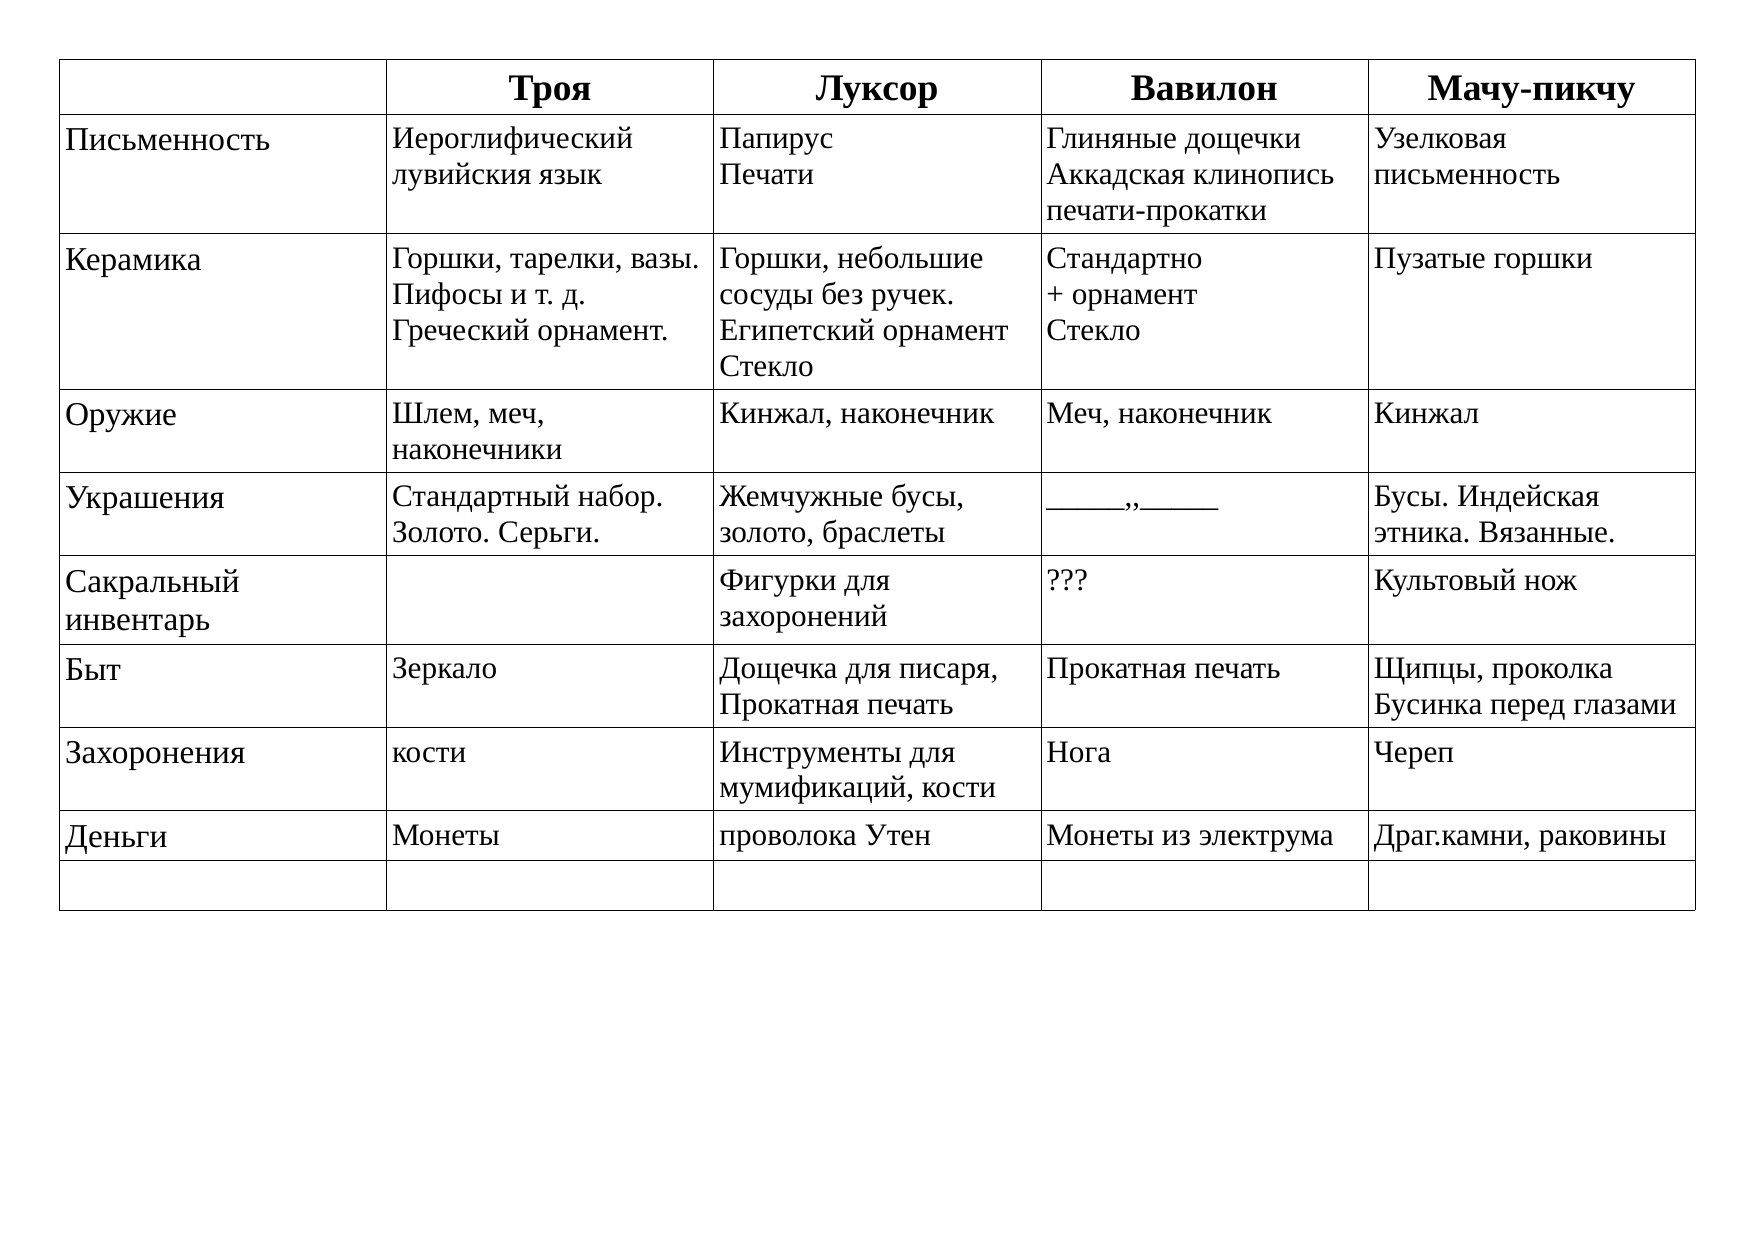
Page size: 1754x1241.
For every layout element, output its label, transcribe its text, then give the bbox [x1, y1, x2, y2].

table_cell Череп [1369, 728, 1695, 810]
table_cell Бусы. Индейская этника. Вязанные. [1369, 473, 1695, 555]
table_cell Культовый нож [1369, 556, 1695, 643]
table_cell Стандартный набор. Золото. Серьги. [387, 473, 713, 555]
table_cell Папирус Печати [714, 115, 1041, 233]
table_cell Сакральный инвентарь [60, 556, 386, 643]
table_cell _____,,_____ [1042, 473, 1368, 555]
table_cell ??? [1042, 556, 1368, 643]
table_header Мачу-пикчу [1369, 60, 1695, 114]
table_cell Фигурки для захоронений [714, 556, 1041, 643]
table_cell [387, 861, 713, 910]
table_cell Украшения [60, 473, 386, 555]
table_cell Стандартно + орнамент Стекло [1042, 234, 1368, 388]
table_cell Горшки, небольшие сосуды без ручек. Египетский орнамент Стекло [714, 234, 1041, 388]
table_cell Горшки, тарелки, вазы. Пифосы и т. д. Греческий орнамент. [387, 234, 713, 388]
table_cell Жемчужные бусы, золото, браслеты [714, 473, 1041, 555]
table_cell Нога [1042, 728, 1368, 810]
table_header Вавилон [1042, 60, 1368, 114]
table_cell Быт [60, 645, 386, 727]
table_cell Деньги [60, 811, 386, 860]
table_cell Драг.камни, раковины [1369, 811, 1695, 860]
table_cell Меч, наконечник [1042, 390, 1368, 472]
table_cell Кинжал [1369, 390, 1695, 472]
table_cell Зеркало [387, 645, 713, 727]
table_cell Узелковая письменность [1369, 115, 1695, 233]
table_cell [714, 861, 1041, 910]
table_cell [1369, 861, 1695, 910]
table_cell Монеты [387, 811, 713, 860]
table_cell [60, 861, 386, 910]
table_cell [387, 556, 713, 643]
table_cell Щипцы, проколка Бусинка перед глазами [1369, 645, 1695, 727]
table_cell Глиняные дощечки Аккадская клинопись печати-прокатки [1042, 115, 1368, 233]
table_cell Кинжал, наконечник [714, 390, 1041, 472]
table_cell Шлем, меч, наконечники [387, 390, 713, 472]
table_cell Прокатная печать [1042, 645, 1368, 727]
table_cell Инструменты для мумификаций, кости [714, 728, 1041, 810]
table_cell Монеты из электрума [1042, 811, 1368, 860]
table_cell Оружие [60, 390, 386, 472]
table_cell кости [387, 728, 713, 810]
table_cell Письменность [60, 115, 386, 233]
table_header Луксор [714, 60, 1041, 114]
table_cell Захоронения [60, 728, 386, 810]
table_cell проволока Утен [714, 811, 1041, 860]
table_cell Пузатые горшки [1369, 234, 1695, 388]
table_cell Дощечка для писаря, Прокатная печать [714, 645, 1041, 727]
table_cell Керамика [60, 234, 386, 388]
table_header Троя [387, 60, 713, 114]
table_header [60, 60, 386, 114]
table_cell [1042, 861, 1368, 910]
table_cell Иероглифический лувийския язык [387, 115, 713, 233]
